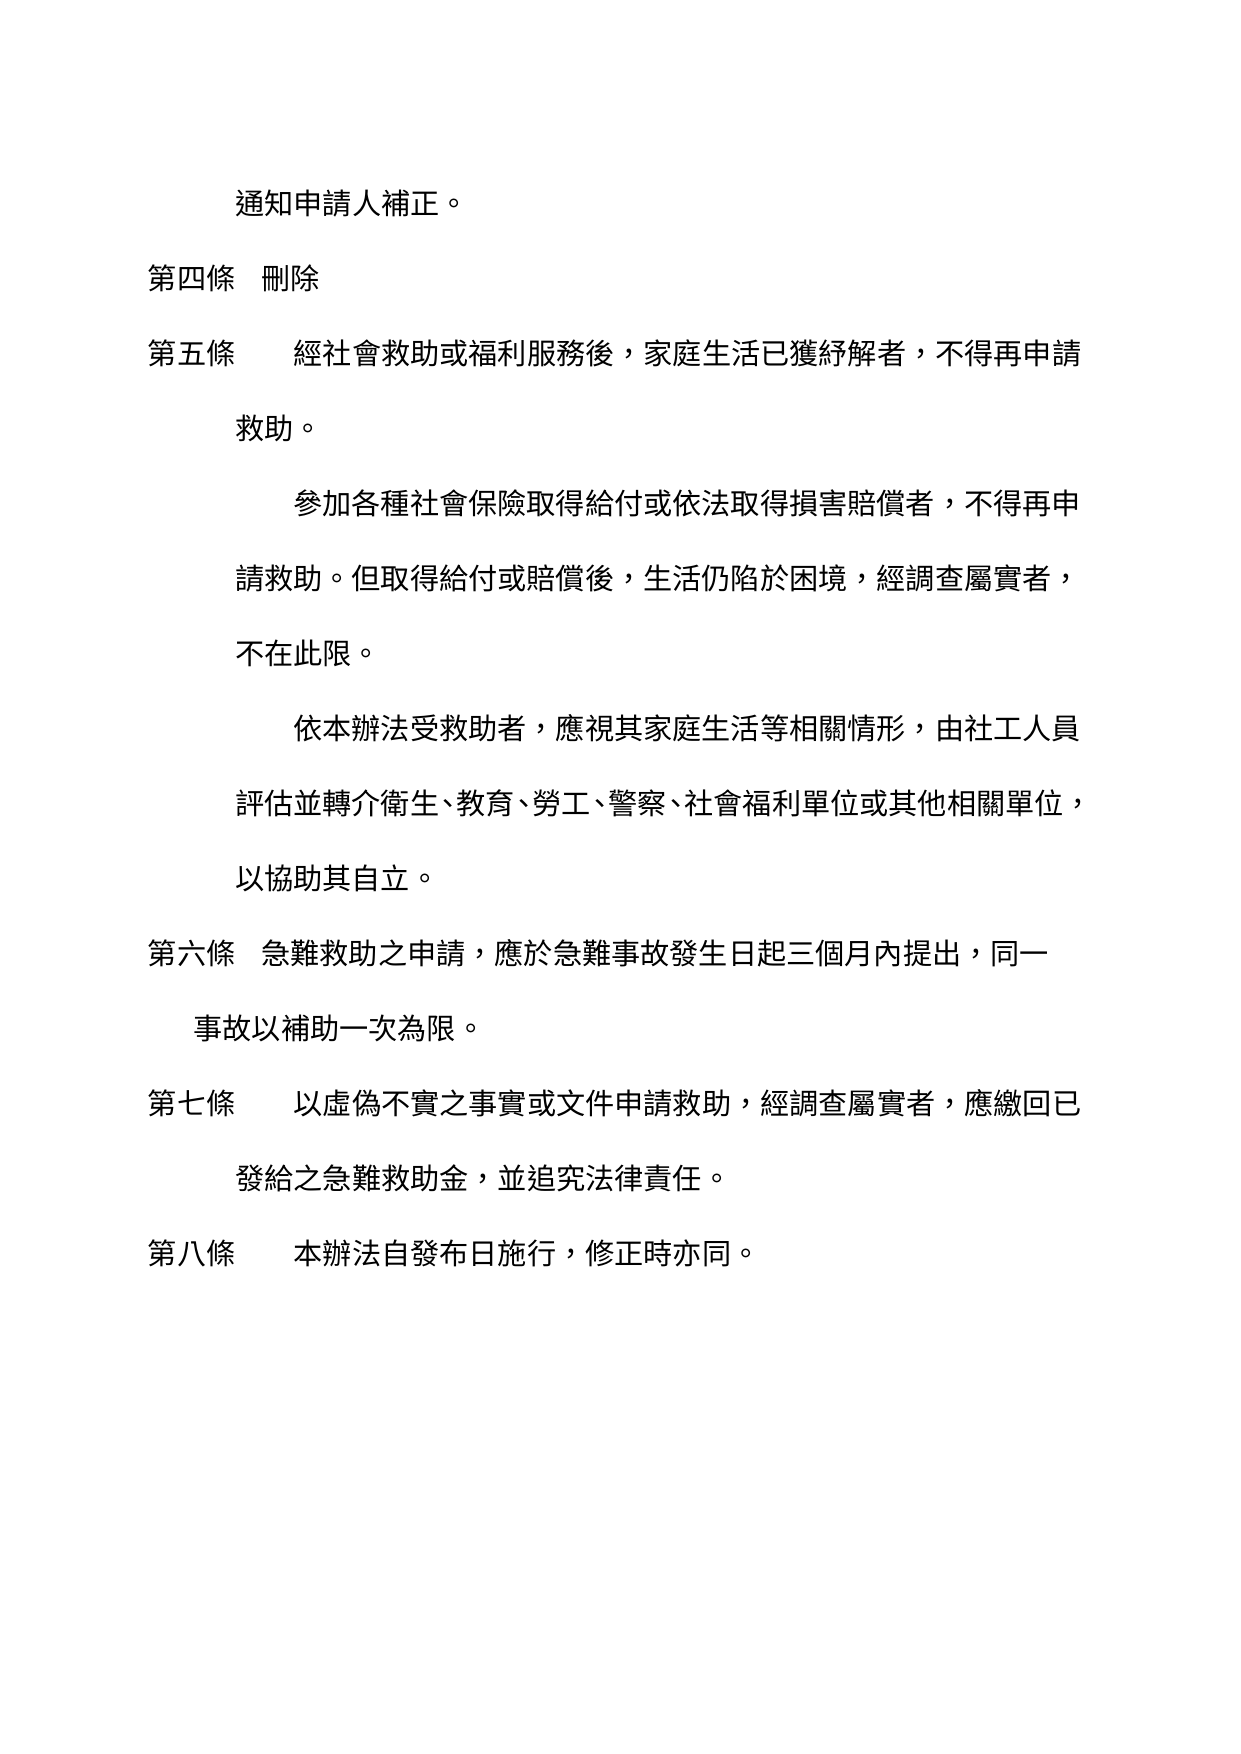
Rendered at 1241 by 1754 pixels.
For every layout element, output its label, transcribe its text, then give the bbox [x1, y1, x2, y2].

text 第六條 急難救助之申請，應於急難事故發生日起三個月內提出，同一 [148, 914, 1092, 989]
text 參加各種社會保險取得給付或依法取得損害賠償者，不得再申請救助。但取得給付或賠償後，生活仍陷於困境，經調查屬實者，不在此限。 [235, 464, 1092, 689]
text 第五條 經社會救助或福利服務後，家庭生活已獲紓解者，不得再申請救助。 [148, 314, 1092, 464]
text 依本辦法受救助者，應視其家庭生活等相關情形，由社工人員評估並轉介衛生、教育、勞工、警察、社會福利單位或其他相關單位，以協助其自立。 [235, 689, 1092, 914]
text 事故以補助一次為限。 [148, 989, 1092, 1064]
text 第八條 本辦法自發布日施行，修正時亦同。 [148, 1214, 1092, 1289]
text 第七條 以虛偽不實之事實或文件申請救助，經調查屬實者，應繳回已發給之急難救助金，並追究法律責任。 [148, 1064, 1092, 1214]
text 通知申請人補正。 [148, 164, 1092, 239]
text 第四條 刪除 [148, 239, 1092, 314]
